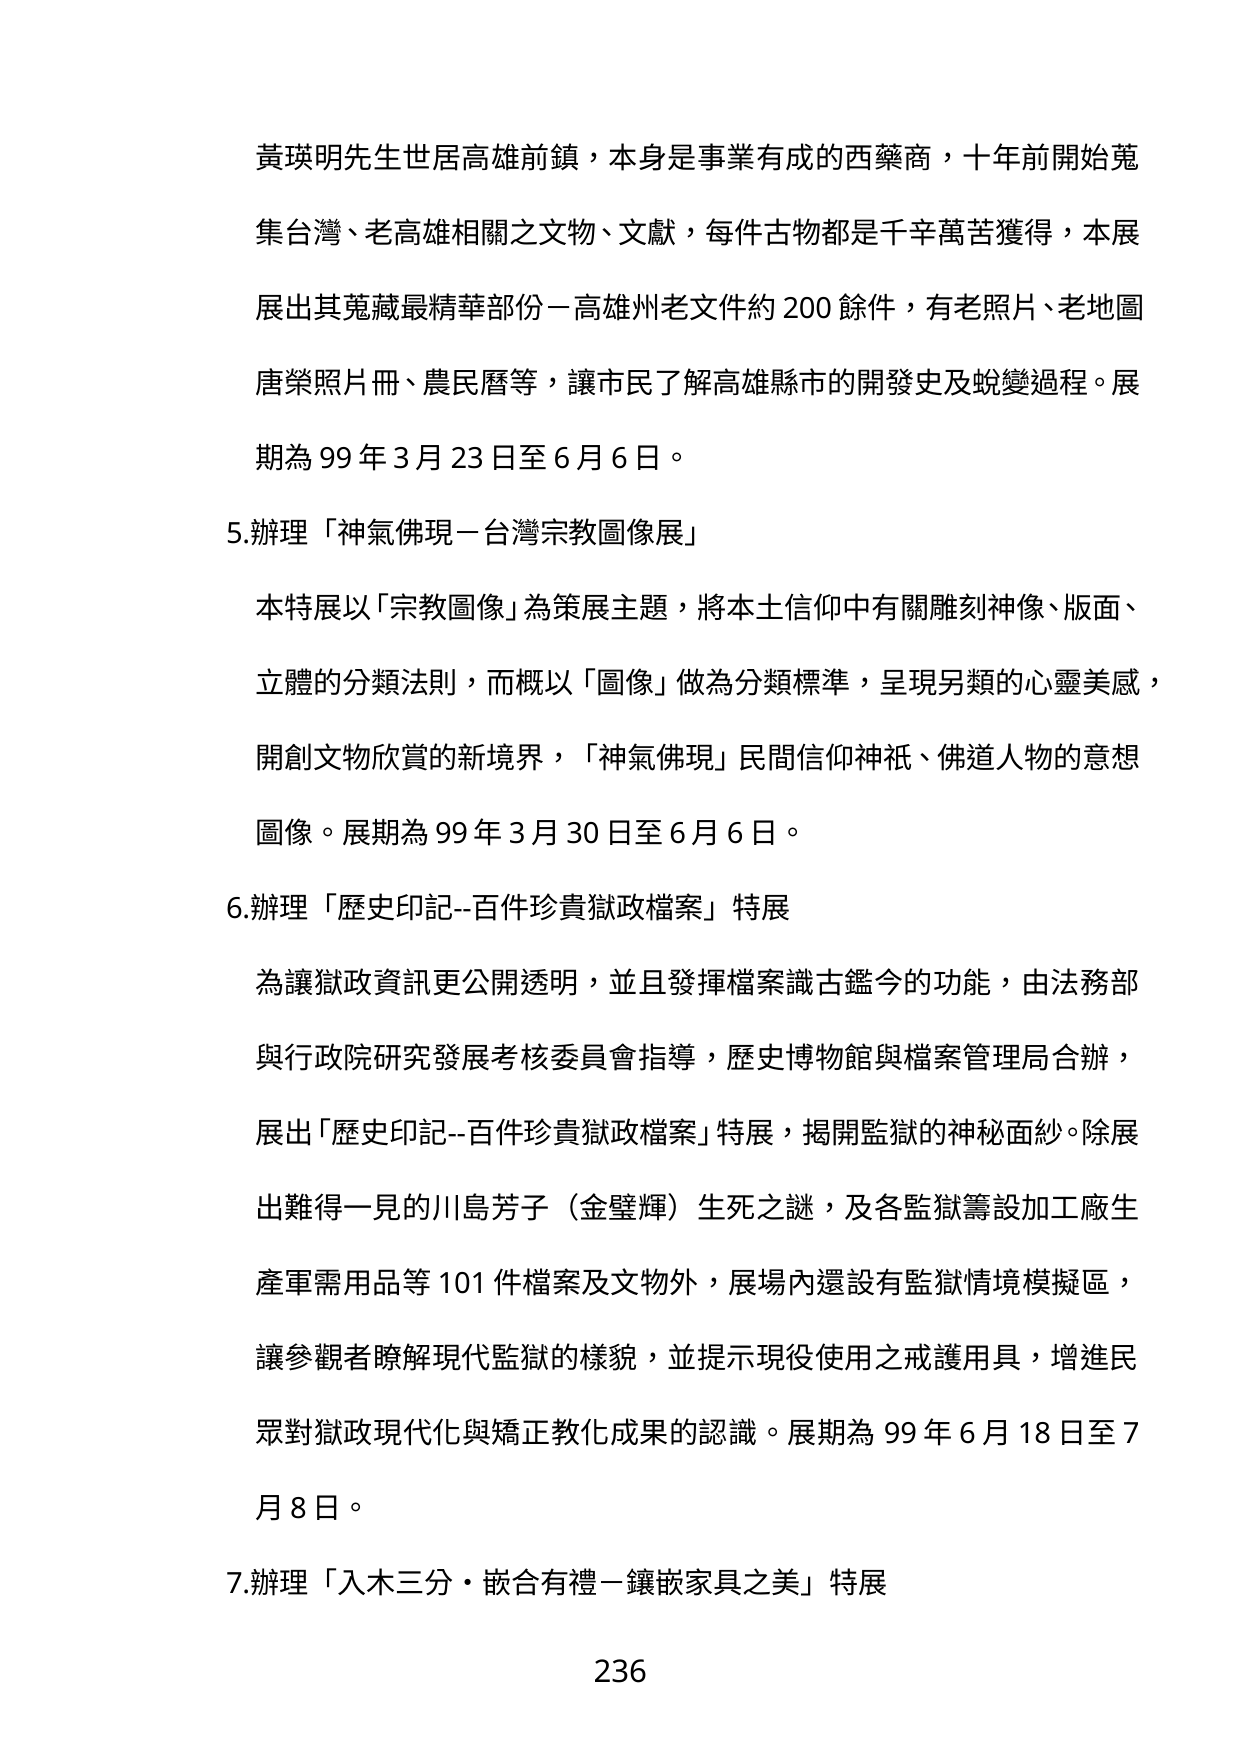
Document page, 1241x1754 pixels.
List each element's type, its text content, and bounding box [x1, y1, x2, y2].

text 5.辦理「神氣佛現－台灣宗教圖像展」 [226, 493, 1140, 568]
subtitle 為讓獄政資訊更公開透明，並且發揮檔案識古鑑今的功能，由法務部與行政院研究發展考核委員會指導，歷史博物館與檔案管理局合辦，展出「歷史印記--百件珍貴獄政檔案」特展，揭開監獄的神秘面紗。除展出難得一見的川島芳子（金璧輝）生死之謎，及各監獄籌設加工廠生產軍需用品等101件檔案及文物外，展場內還設有監獄情境模擬區，讓參觀者瞭解現代監獄的樣貌，並提示現役使用之戒護用具，增進民眾對獄政現代化與矯正教化成果的認識。展期為99年6月18日至7月8日。 [255, 943, 1140, 1543]
text 7.辦理「入木三分‧嵌合有禮－鑲嵌家具之美」特展 [226, 1543, 1140, 1618]
subtitle 黃瑛明先生世居高雄前鎮，本身是事業有成的西藥商，十年前開始蒐集台灣、老高雄相關之文物、文獻，每件古物都是千辛萬苦獲得，本展展出其蒐藏最精華部份－高雄州老文件約200餘件，有老照片、老地圖、唐榮照片冊、農民曆等，讓市民了解高雄縣市的開發史及蛻變過程。展期為99年3月23日至6月6日。 [255, 118, 1140, 493]
text 6.辦理「歷史印記--百件珍貴獄政檔案」特展 [226, 868, 1140, 943]
subtitle 本特展以「宗教圖像」為策展主題，將本土信仰中有關雕刻神像、版面、立體的分類法則，而概以「圖像」做為分類標準，呈現另類的心靈美感，開創文物欣賞的新境界，「神氣佛現」民間信仰神祇、佛道人物的意想圖像。展期為99年3月30日至6月6日。 [255, 568, 1140, 868]
